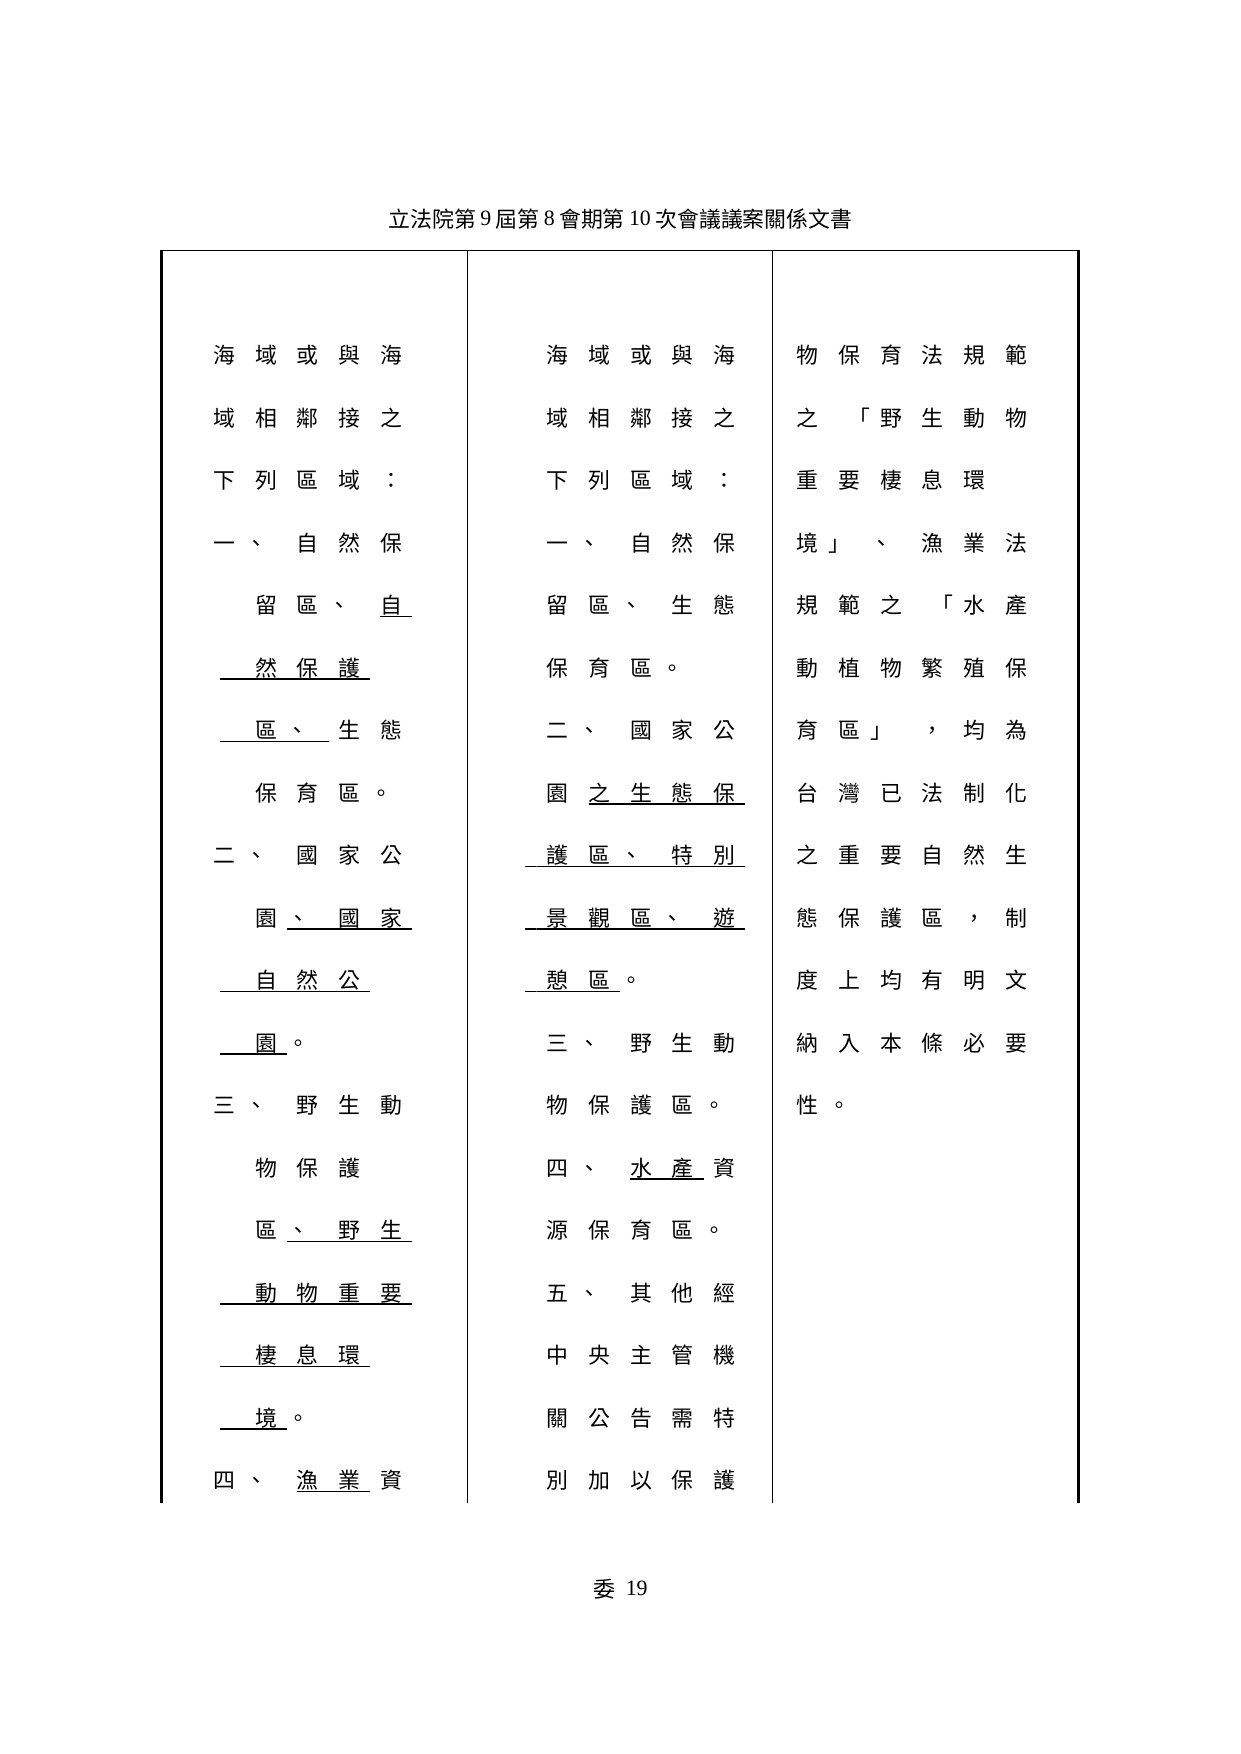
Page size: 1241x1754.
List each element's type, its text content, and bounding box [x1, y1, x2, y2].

table_cell 海域或與海域相鄰接之下列區域： 一、自然保留區、生態保育區。 二、國家公園之生態保護區、特別景觀區、遊憩區。 三、野生動物保護區。 四、水產資源保育區。 五、其他經中央主管機關公告需特別加以保護 [468, 251, 772, 1503]
table_cell 物保育法規範之「野生動物重要棲息環境」、漁業法規範之「水產動植物繁殖保育區」，均為台灣已法制化之重要自然生態保護區，制度上均有明文納入本條必要性。 [773, 251, 1077, 1503]
table_cell 海域或與海域相鄰接之下列區域： 一、自然保留區、自然保護區、生態保育區。 二、國家公園、國家自然公園。 三、野生動物保護區、野生動物重要棲息環境。 四、漁業資 [163, 251, 467, 1503]
